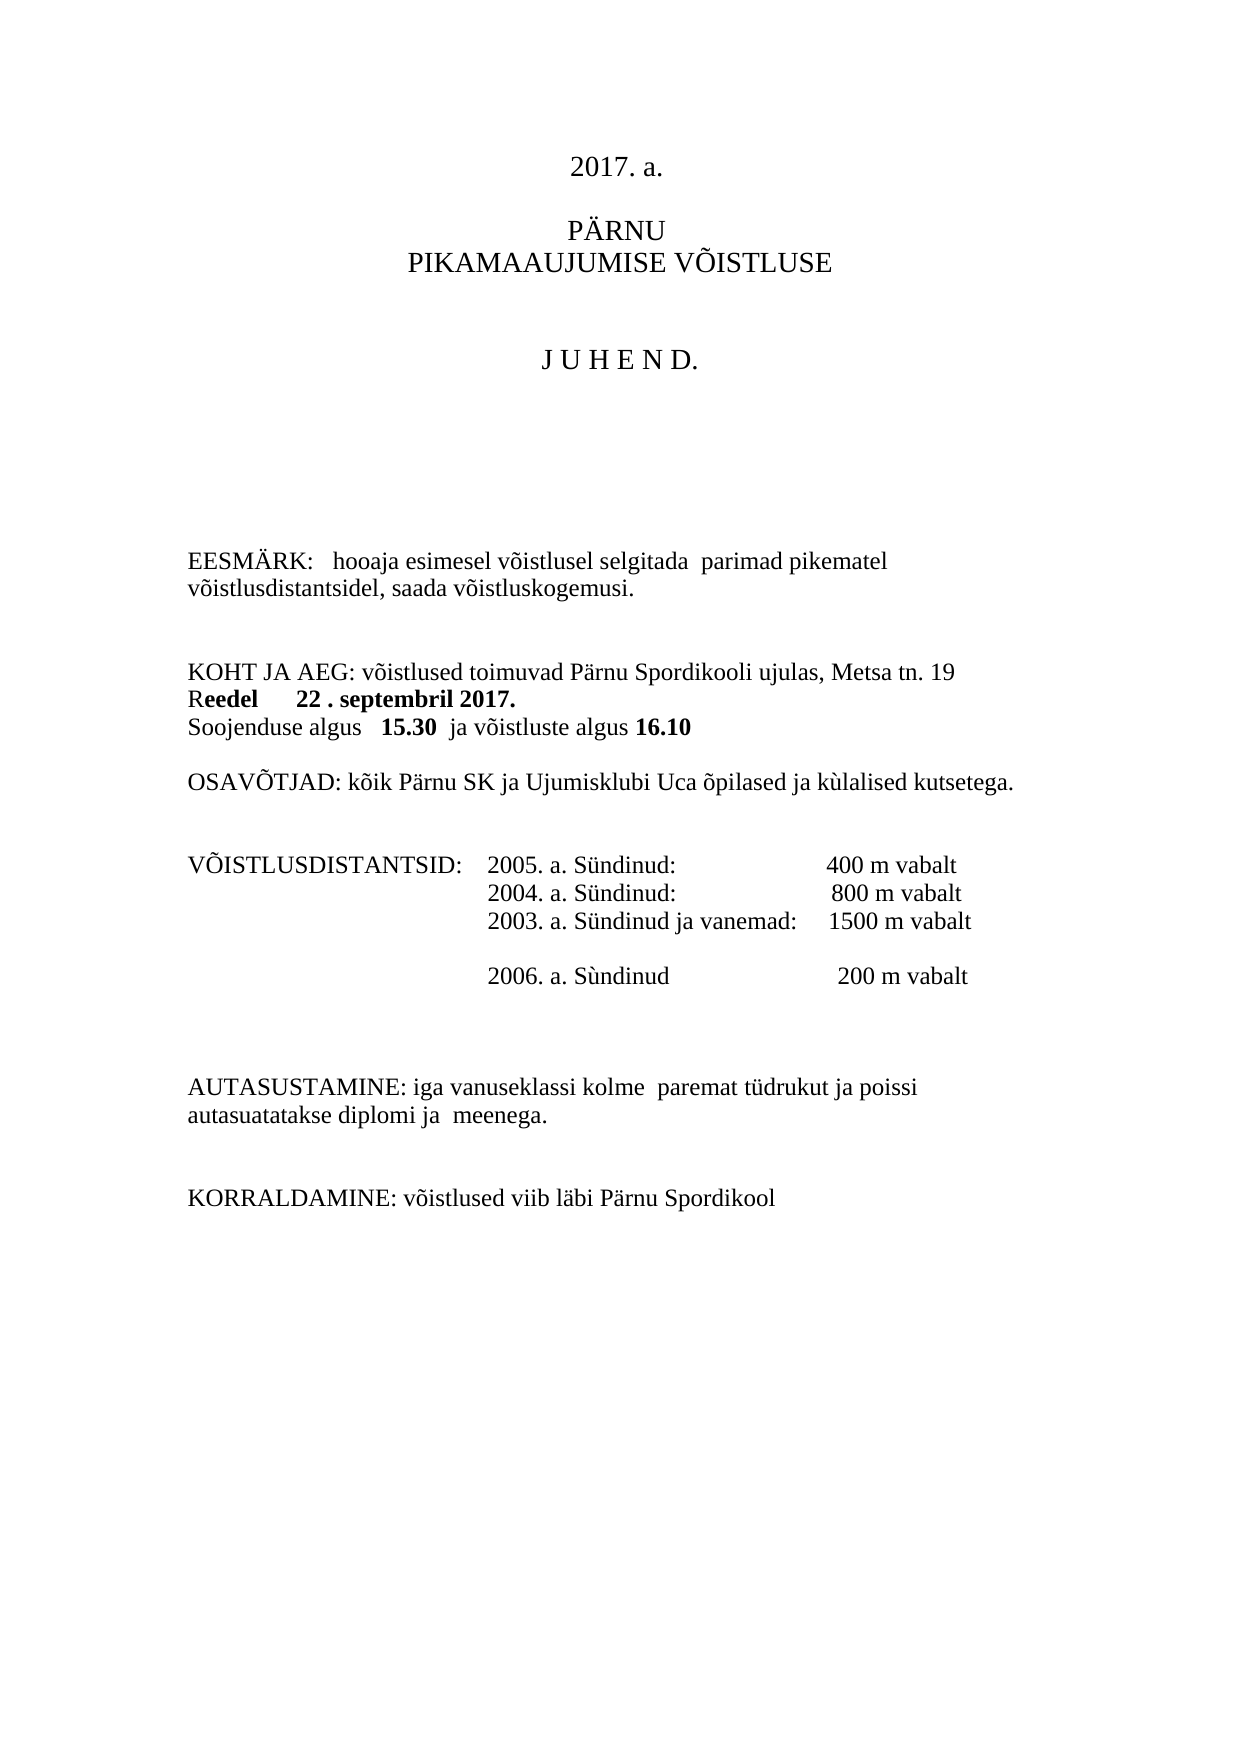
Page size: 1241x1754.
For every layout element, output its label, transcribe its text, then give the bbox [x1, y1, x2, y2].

text 2004. a. Sündinud: 800 m vabalt [187, 879, 1053, 907]
text Soojenduse algus 15.30 ja võistluste algus 16.10 [187, 713, 1053, 741]
text 2017. a. [187, 150, 1053, 182]
text OSAVÕTJAD: kõik Pärnu SK ja Ujumisklubi Uca õpilased ja kùlalised kutsetega. [187, 768, 1053, 796]
text KOHT JA AEG: võistlused toimuvad Pärnu Spordikooli ujulas, Metsa tn. 19 Reedel 22 . septembril 2017. [187, 658, 1053, 713]
text EESMÄRK: hooaja esimesel võistlusel selgitada parimad pikematel võistlusdistantsidel, saada võistluskogemusi. [187, 547, 1053, 602]
text VÕISTLUSDISTANTSID: 2005. a. Sündinud: 400 m vabalt [187, 852, 1053, 879]
text 2006. a. Sùndinud 200 m vabalt [187, 962, 1053, 990]
text PIKAMAAUJUMISE VÕISTLUSE [187, 247, 1053, 279]
text 2003. a. Sündinud ja vanemad: 1500 m vabalt [187, 907, 1053, 935]
text AUTASUSTAMINE: iga vanuseklassi kolme paremat tüdrukut ja poissi autasuatatakse diplomi ja meenega. [187, 1073, 1053, 1129]
text J U H E N D. [187, 344, 1053, 376]
text PÄRNU [187, 214, 1053, 247]
text KORRALDAMINE: võistlused viib läbi Pärnu Spordikool [187, 1184, 1053, 1212]
